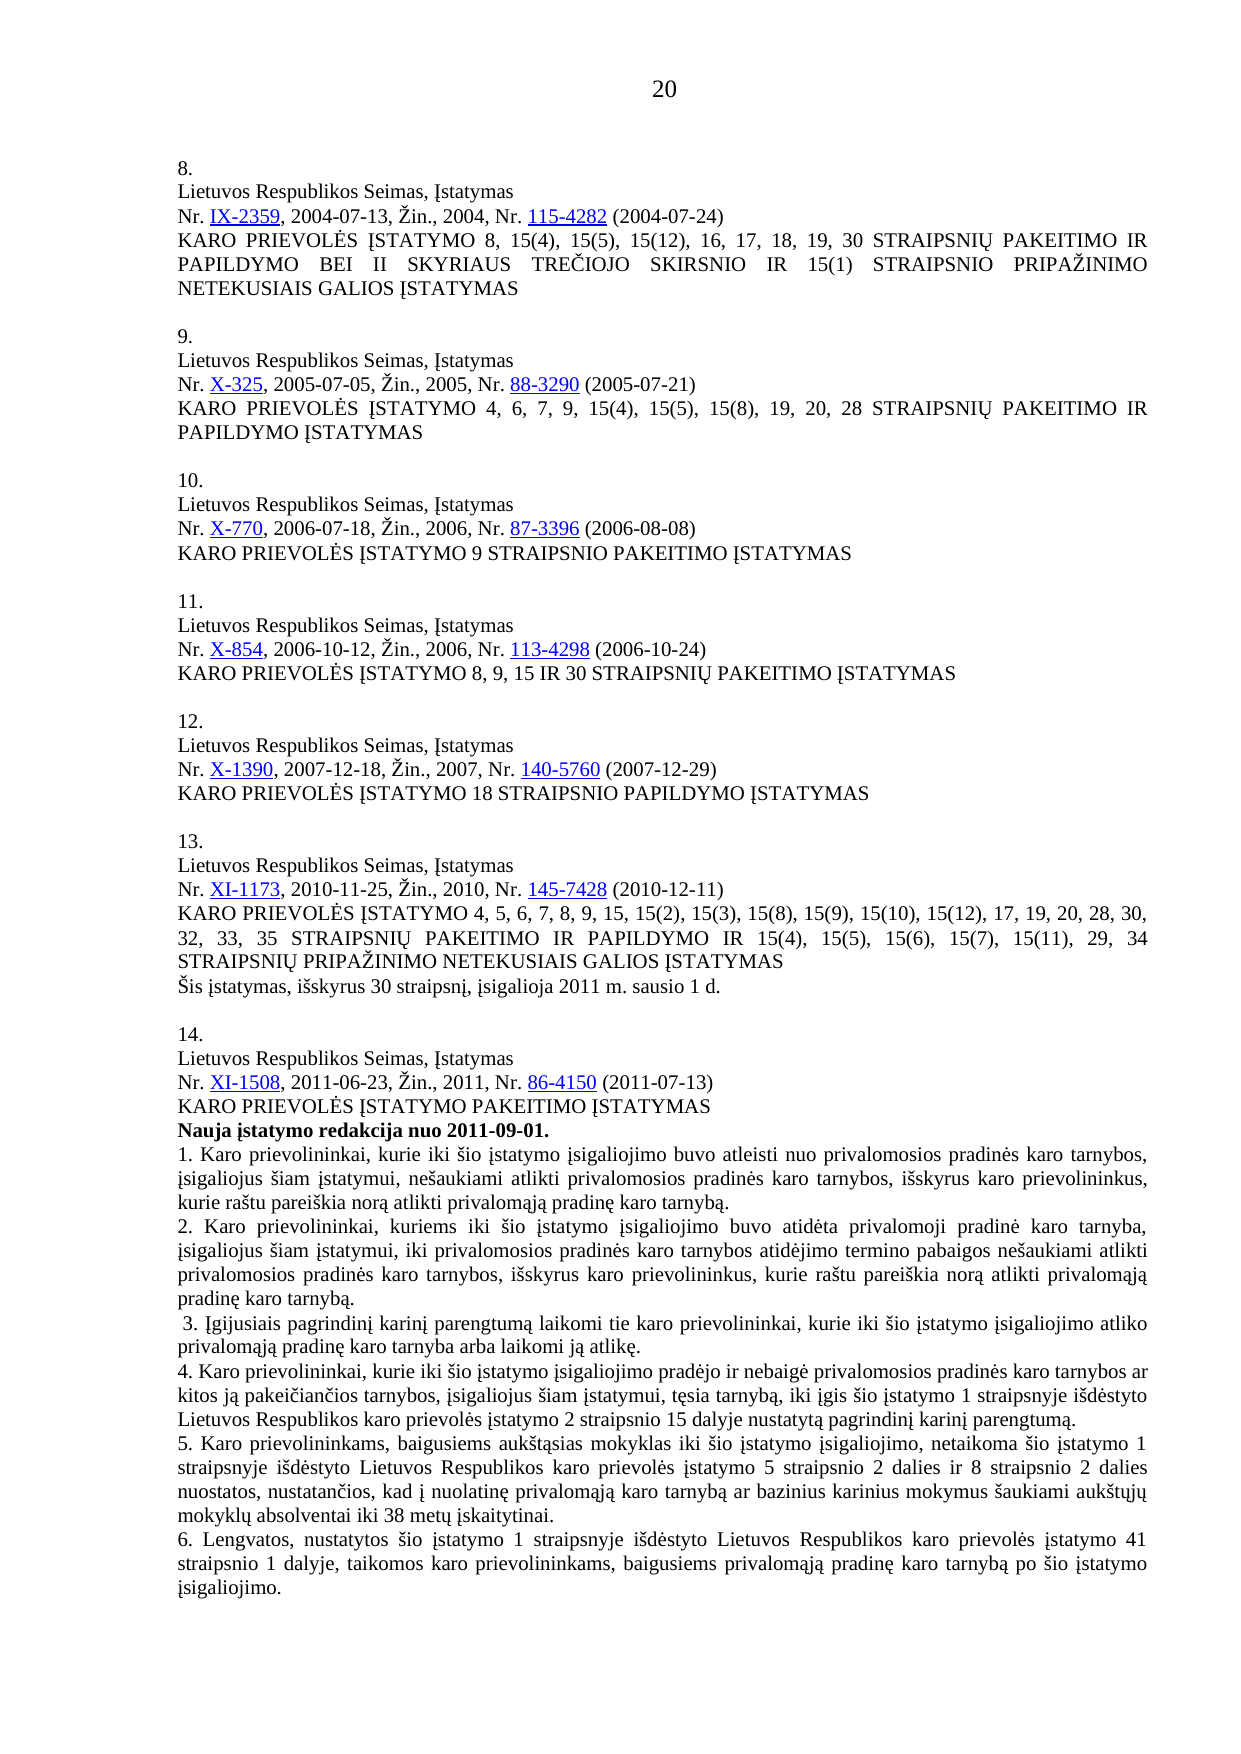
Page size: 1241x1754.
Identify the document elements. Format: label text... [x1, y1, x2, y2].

text KARO PRIEVOLĖS ĮSTATYMO 4, 5, 6, 7, 8, 9, 15, 15(2), 15(3), 15(8), 15(9), 15(10), 15(12), 17, 19, 20, 28, 30, 32, 33, 35 STRAIPSNIŲ PAKEITIMO IR PAPILDYMO IR 15(4), 15(5), 15(6), 15(7), 15(11), 29, 34 STRAIPSNIŲ PRIPAŽINIMO NETEKUSIAIS GALIOS ĮSTATYMAS [177, 901, 1149, 973]
text Lietuvos Respublikos Seimas, Įstatymas [177, 492, 1149, 516]
text KARO PRIEVOLĖS ĮSTATYMO 8, 9, 15 IR 30 STRAIPSNIŲ PAKEITIMO ĮSTATYMAS [177, 661, 1149, 685]
text Nr. X-325, 2005-07-05, Žin., 2005, Nr. 88-3290 (2005-07-21) [177, 372, 1149, 396]
text KARO PRIEVOLĖS ĮSTATYMO 18 STRAIPSNIO PAPILDYMO ĮSTATYMAS [177, 781, 1149, 805]
text Lietuvos Respublikos Seimas, Įstatymas [177, 613, 1149, 637]
text Šis įstatymas, išskyrus 30 straipsnį, įsigalioja 2011 m. sausio 1 d. [177, 973, 1149, 998]
text KARO PRIEVOLĖS ĮSTATYMO PAKEITIMO ĮSTATYMAS [177, 1094, 1149, 1118]
text Lietuvos Respublikos Seimas, Įstatymas [177, 733, 1149, 757]
text Nr. X-854, 2006-10-12, Žin., 2006, Nr. 113-4298 (2006-10-24) [177, 637, 1149, 661]
text KARO PRIEVOLĖS ĮSTATYMO 9 STRAIPSNIO PAKEITIMO ĮSTATYMAS [177, 540, 1149, 564]
text 10. [177, 468, 1149, 492]
text Lietuvos Respublikos Seimas, Įstatymas [177, 1046, 1149, 1070]
text 11. [177, 588, 1149, 613]
text Lietuvos Respublikos Seimas, Įstatymas [177, 853, 1149, 877]
text 6. Lengvatos, nustatytos šio įstatymo 1 straipsnyje išdėstyto Lietuvos Respublikos karo prievolės įstatymo 41 straipsnio 1 dalyje, taikomos karo prievolininkams, baigusiems privalomąją pradinę karo tarnybą po šio įstatymo įsigaliojimo. [177, 1527, 1149, 1599]
text Lietuvos Respublikos Seimas, Įstatymas [177, 179, 1149, 203]
text Nr. XI-1173, 2010-11-25, Žin., 2010, Nr. 145-7428 (2010-12-11) [177, 877, 1149, 901]
text KARO PRIEVOLĖS ĮSTATYMO 8, 15(4), 15(5), 15(12), 16, 17, 18, 19, 30 STRAIPSNIŲ PAKEITIMO IR PAPILDYMO BEI II SKYRIAUS TREČIOJO SKIRSNIO IR 15(1) STRAIPSNIO PRIPAŽINIMO NETEKUSIAIS GALIOS ĮSTATYMAS [177, 228, 1149, 300]
text 14. [177, 1022, 1149, 1046]
text 1. Karo prievolininkai, kurie iki šio įstatymo įsigaliojimo buvo atleisti nuo privalomosios pradinės karo tarnybos, įsigaliojus šiam įstatymui, nešaukiami atlikti privalomosios pradinės karo tarnybos, išskyrus karo prievolininkus, kurie raštu pareiškia norą atlikti privalomąją pradinę karo tarnybą. [177, 1142, 1149, 1214]
text 4. Karo prievolininkai, kurie iki šio įstatymo įsigaliojimo pradėjo ir nebaigė privalomosios pradinės karo tarnybos ar kitos ją pakeičiančios tarnybos, įsigaliojus šiam įstatymui, tęsia tarnybą, iki įgis šio įstatymo 1 straipsnyje išdėstyto Lietuvos Respublikos karo prievolės įstatymo 2 straipsnio 15 dalyje nustatytą pagrindinį karinį parengtumą. [177, 1358, 1149, 1431]
text 12. [177, 709, 1149, 733]
text 3. Įgijusiais pagrindinį karinį parengtumą laikomi tie karo prievolininkai, kurie iki šio įstatymo įsigaliojimo atliko privalomąją pradinę karo tarnyba arba laikomi ją atlikę. [177, 1310, 1149, 1358]
text KARO PRIEVOLĖS ĮSTATYMO 4, 6, 7, 9, 15(4), 15(5), 15(8), 19, 20, 28 STRAIPSNIŲ PAKEITIMO IR PAPILDYMO ĮSTATYMAS [177, 396, 1149, 444]
text 5. Karo prievolininkams, baigusiems aukštąsias mokyklas iki šio įstatymo įsigaliojimo, netaikoma šio įstatymo 1 straipsnyje išdėstyto Lietuvos Respublikos karo prievolės įstatymo 5 straipsnio 2 dalies ir 8 straipsnio 2 dalies nuostatos, nustatančios, kad į nuolatinę privalomąją karo tarnybą ar bazinius karinius mokymus šaukiami aukštųjų mokyklų absolventai iki 38 metų įskaitytinai. [177, 1431, 1149, 1527]
text Nr. IX-2359, 2004-07-13, Žin., 2004, Nr. 115-4282 (2004-07-24) [177, 203, 1149, 228]
text Lietuvos Respublikos Seimas, Įstatymas [177, 348, 1149, 372]
text Nr. XI-1508, 2011-06-23, Žin., 2011, Nr. 86-4150 (2011-07-13) [177, 1070, 1149, 1094]
text Nr. X-1390, 2007-12-18, Žin., 2007, Nr. 140-5760 (2007-12-29) [177, 757, 1149, 781]
text 9. [177, 324, 1149, 348]
text 2. Karo prievolininkai, kuriems iki šio įstatymo įsigaliojimo buvo atidėta privalomoji pradinė karo tarnyba, įsigaliojus šiam įstatymui, iki privalomosios pradinės karo tarnybos atidėjimo termino pabaigos nešaukiami atlikti privalomosios pradinės karo tarnybos, išskyrus karo prievolininkus, kurie raštu pareiškia norą atlikti privalomąją pradinę karo tarnybą. [177, 1214, 1149, 1310]
text 8. [177, 155, 1149, 179]
text Nr. X-770, 2006-07-18, Žin., 2006, Nr. 87-3396 (2006-08-08) [177, 516, 1149, 540]
text Nauja įstatymo redakcija nuo 2011-09-01. [177, 1118, 1149, 1142]
text 13. [177, 829, 1149, 853]
